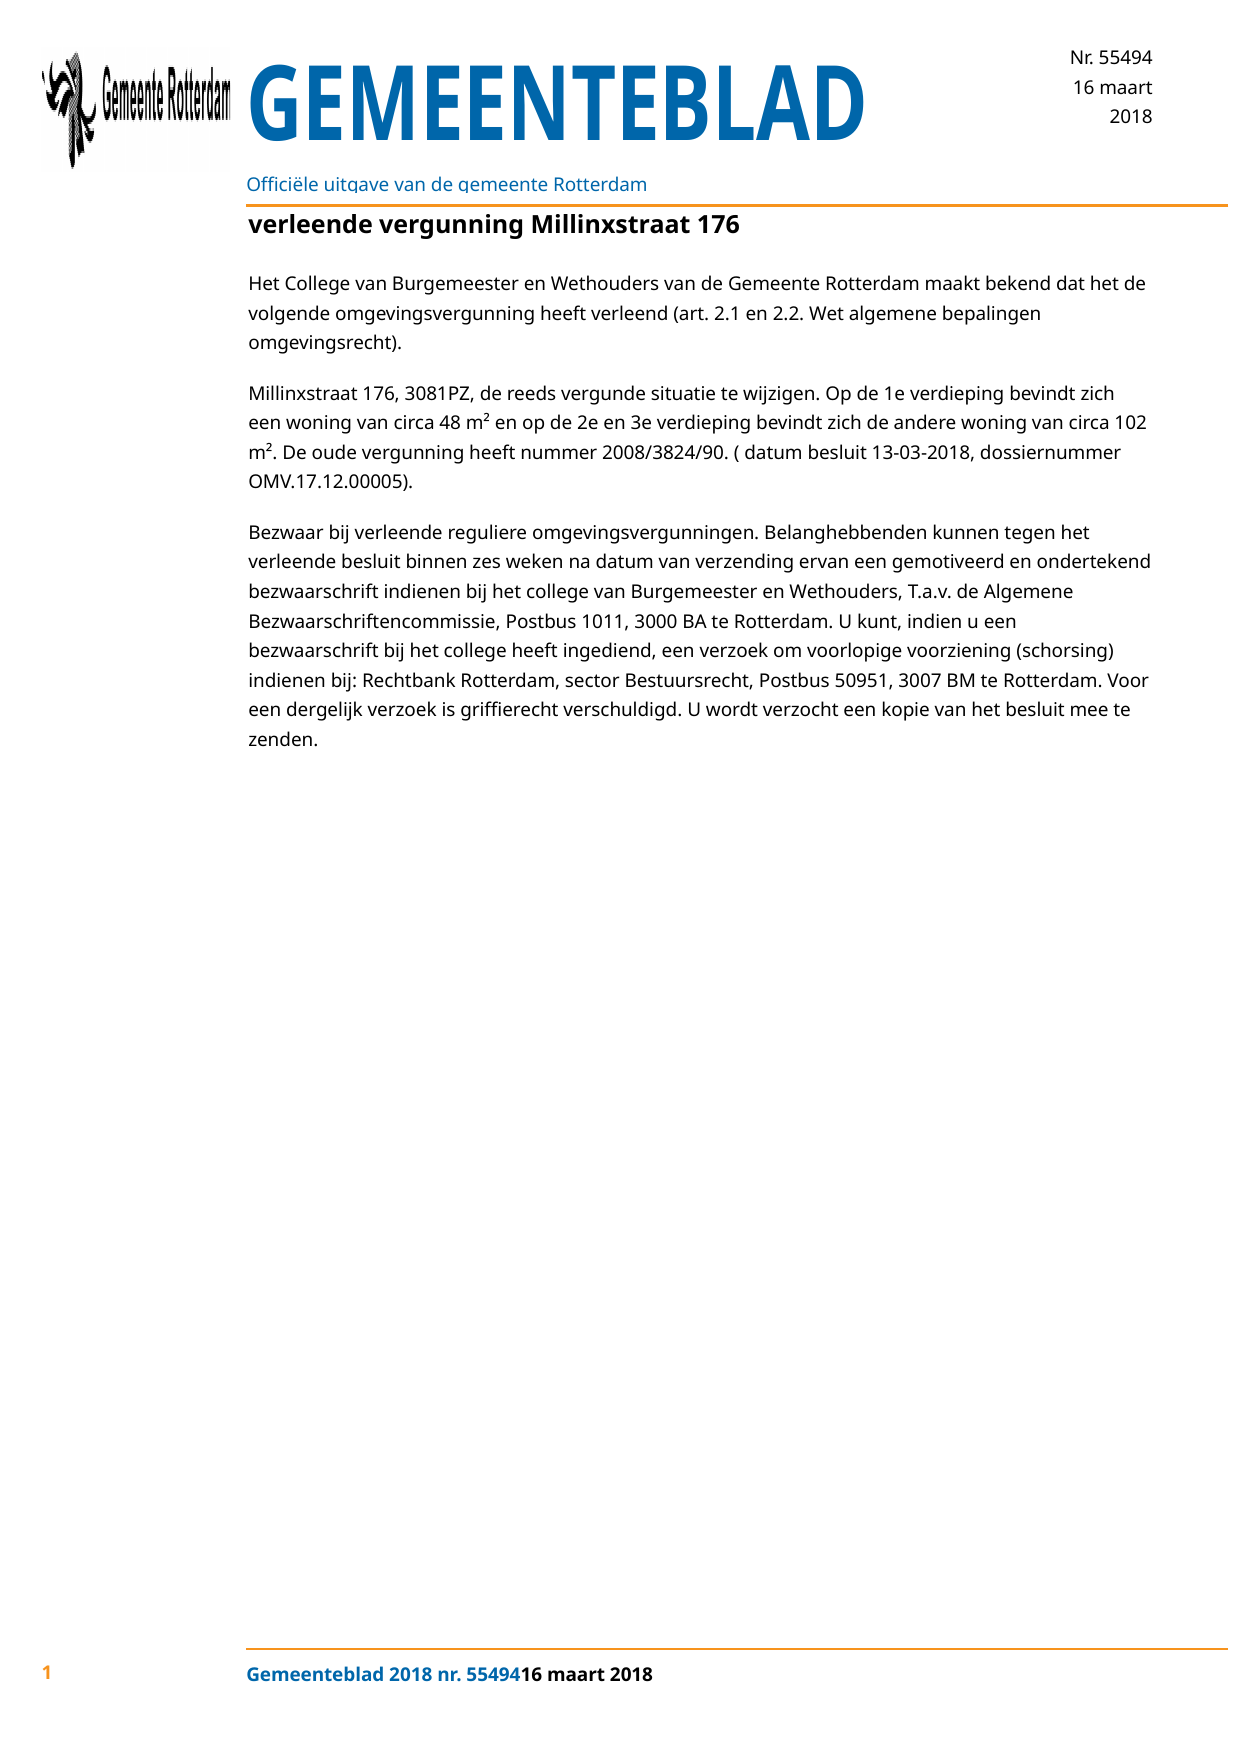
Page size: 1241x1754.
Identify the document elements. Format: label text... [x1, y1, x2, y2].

text Het College van Burgemeester en Wethouders van de Gemeente Rotterdam maakt bekend dat het de volgende omgevingsvergunning heeft verleend (art. 2.1 en 2.2. Wet algemene bepalingen omgevingsrecht). [248, 270, 1152, 355]
text Bezwaar bij verleende reguliere omgevingsvergunningen. Belanghebbenden kunnen tegen het verleende besluit binnen zes weken na datum van verzending ervan een gemotiveerd en ondertekend bezwaarschrift indienen bij het college van Burgemeester en Wethouders, T.a.v. de Algemene Bezwaarschriftencommissie, Postbus 1011, 3000 BA te Rotterdam. U kunt, indien u een bezwaarschrift bij het college heeft ingediend, een verzoek om voorlopige voorziening (schorsing) indienen bij: Rechtbank Rotterdam, sector Bestuursrecht, Postbus 50951, 3007 BM te Rotterdam. Voor een dergelijk verzoek is griffierecht verschuldigd. U wordt verzocht een kopie van het besluit mee te zenden. [248, 519, 1152, 752]
text verleende vergunning Millinxstraat 176 [248, 207, 1152, 241]
text Millinxstraat 176, 3081PZ, de reeds vergunde situatie te wijzigen. Op de 1e verdieping bevindt zich een woning van circa 48 m² en op de 2e en 3e verdieping bevindt zich de andere woning van circa 102 m². De oude vergunning heeft nummer 2008/3824/90. ( datum besluit 13-03-2018, dossiernummer OMV.17.12.00005). [248, 380, 1152, 494]
picture [41, 47, 231, 172]
